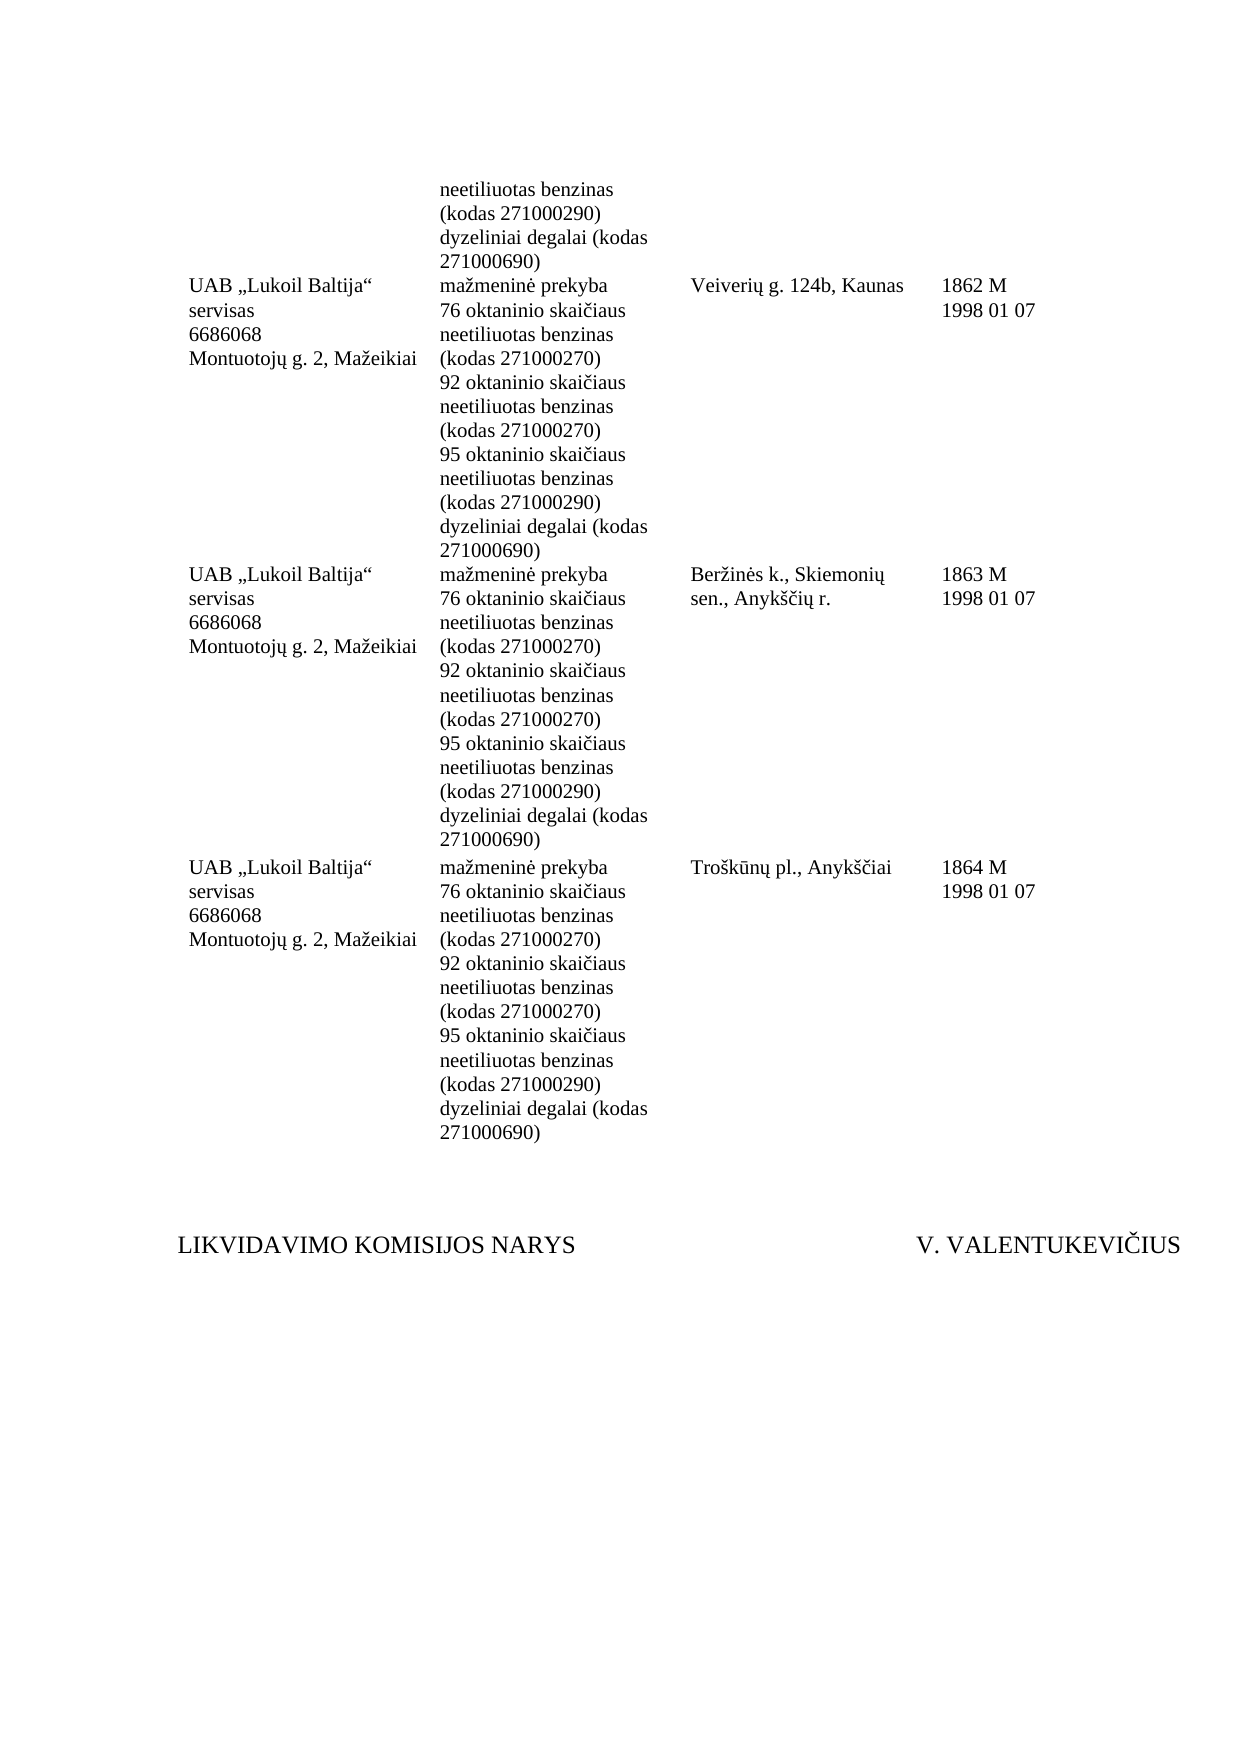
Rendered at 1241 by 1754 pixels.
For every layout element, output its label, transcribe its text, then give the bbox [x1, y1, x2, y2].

table_cell UAB „Lukoil Baltija“ servisas 6686068 Montuotojų g. 2, Mažeikiai [177, 855, 428, 1144]
text LIKVIDAVIMO KOMISIJOS NARYS V. VALENTUKEVIČIUS [177, 1230, 1181, 1259]
table_cell 1864 M 1998 01 07 [930, 855, 1181, 1144]
table_cell [177, 177, 428, 273]
table_cell [679, 177, 930, 273]
table_cell mažmeninė prekyba 76 oktaninio skaičiaus neetiliuotas benzinas (kodas 271000270) 92 oktaninio skaičiaus neetiliuotas benzinas (kodas 271000270) 95 oktaninio skaičiaus neetiliuotas benzinas (kodas 271000290) dyzeliniai degalai (kodas 271000690) [428, 562, 679, 855]
table_cell neetiliuotas benzinas (kodas 271000290) dyzeliniai degalai (kodas 271000690) [428, 177, 679, 273]
table_cell 1862 M 1998 01 07 [930, 274, 1181, 562]
table_cell 1863 M 1998 01 07 [930, 562, 1181, 855]
table_cell UAB „Lukoil Baltija“ servisas 6686068 Montuotojų g. 2, Mažeikiai [177, 274, 428, 562]
table_cell Troškūnų pl., Anykščiai [679, 855, 930, 1144]
table_cell UAB „Lukoil Baltija“ servisas 6686068 Montuotojų g. 2, Mažeikiai [177, 562, 428, 855]
table_cell [930, 177, 1181, 273]
table_cell Beržinės k., Skiemonių sen., Anykščių r. [679, 562, 930, 855]
table_cell mažmeninė prekyba 76 oktaninio skaičiaus neetiliuotas benzinas (kodas 271000270) 92 oktaninio skaičiaus neetiliuotas benzinas (kodas 271000270) 95 oktaninio skaičiaus neetiliuotas benzinas (kodas 271000290) dyzeliniai degalai (kodas 271000690) [428, 274, 679, 562]
table_cell Veiverių g. 124b, Kaunas [679, 274, 930, 562]
table_cell mažmeninė prekyba 76 oktaninio skaičiaus neetiliuotas benzinas (kodas 271000270) 92 oktaninio skaičiaus neetiliuotas benzinas (kodas 271000270) 95 oktaninio skaičiaus neetiliuotas benzinas (kodas 271000290) dyzeliniai degalai (kodas 271000690) [428, 855, 679, 1144]
